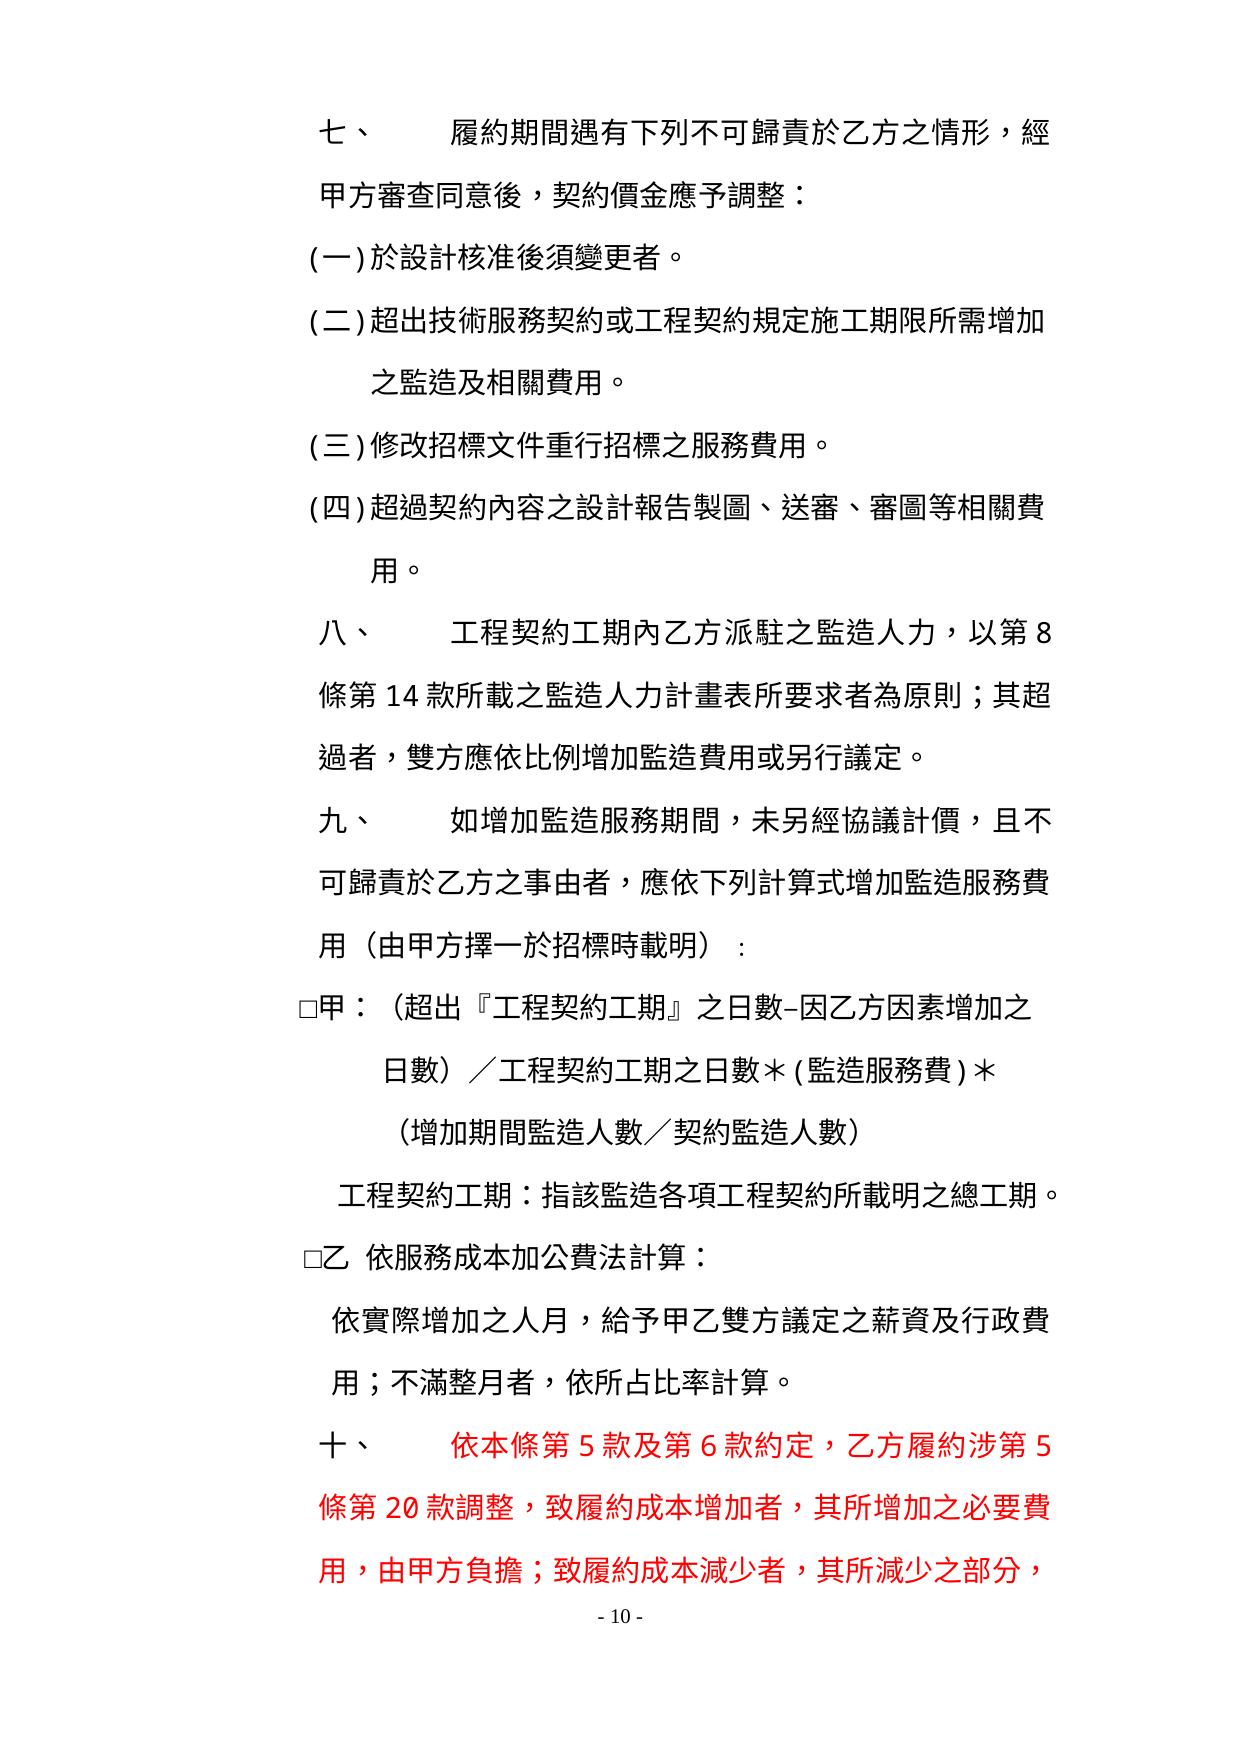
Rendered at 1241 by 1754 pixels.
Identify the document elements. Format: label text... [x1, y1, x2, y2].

text 工程契約工期：指該監造各項工程契約所載明之總工期。 [308, 1152, 1053, 1214]
list 超出技術服務契約或工程契約規定施工期限所需增加之監造及相關費用。 [305, 277, 1047, 402]
text □甲：（超出『工程契約工期』之日數–因乙方因素增加之日數）／工程契約工期之日數＊(監造服務費)＊（增加期間監造人數／契約監造人數） [299, 964, 1053, 1152]
list 履約期間遇有下列不可歸責於乙方之情形，經甲方審查同意後，契約價金應予調整： [319, 89, 1053, 214]
list 於設計核准後須變更者。 [305, 214, 1047, 277]
list 修改招標文件重行招標之服務費用。 [305, 402, 1047, 464]
list 超過契約內容之設計報告製圖、送審、審圖等相關費用。 [305, 464, 1047, 589]
text □乙 依服務成本加公費法計算： [187, 1214, 1053, 1277]
list 工程契約工期內乙方派駐之監造人力，以第8條第14款所載之監造人力計畫表所要求者為原則；其超過者，雙方應依比例增加監造費用或另行議定。 [319, 589, 1053, 777]
list 如增加監造服務期間，未另經協議計價，且不可歸責於乙方之事由者，應依下列計算式增加監造服務費用（由甲方擇一於招標時載明）﹕ [319, 777, 1053, 964]
list 依本條第5款及第6款約定，乙方履約涉第5條第20款調整，致履約成本增加者，其所增加之必要費用，由甲方負擔；致履約成本減少者，其所減少之部分， [319, 1402, 1053, 1589]
text 依實際增加之人月，給予甲乙雙方議定之薪資及行政費用；不滿整月者，依所占比率計算。 [331, 1277, 1053, 1402]
